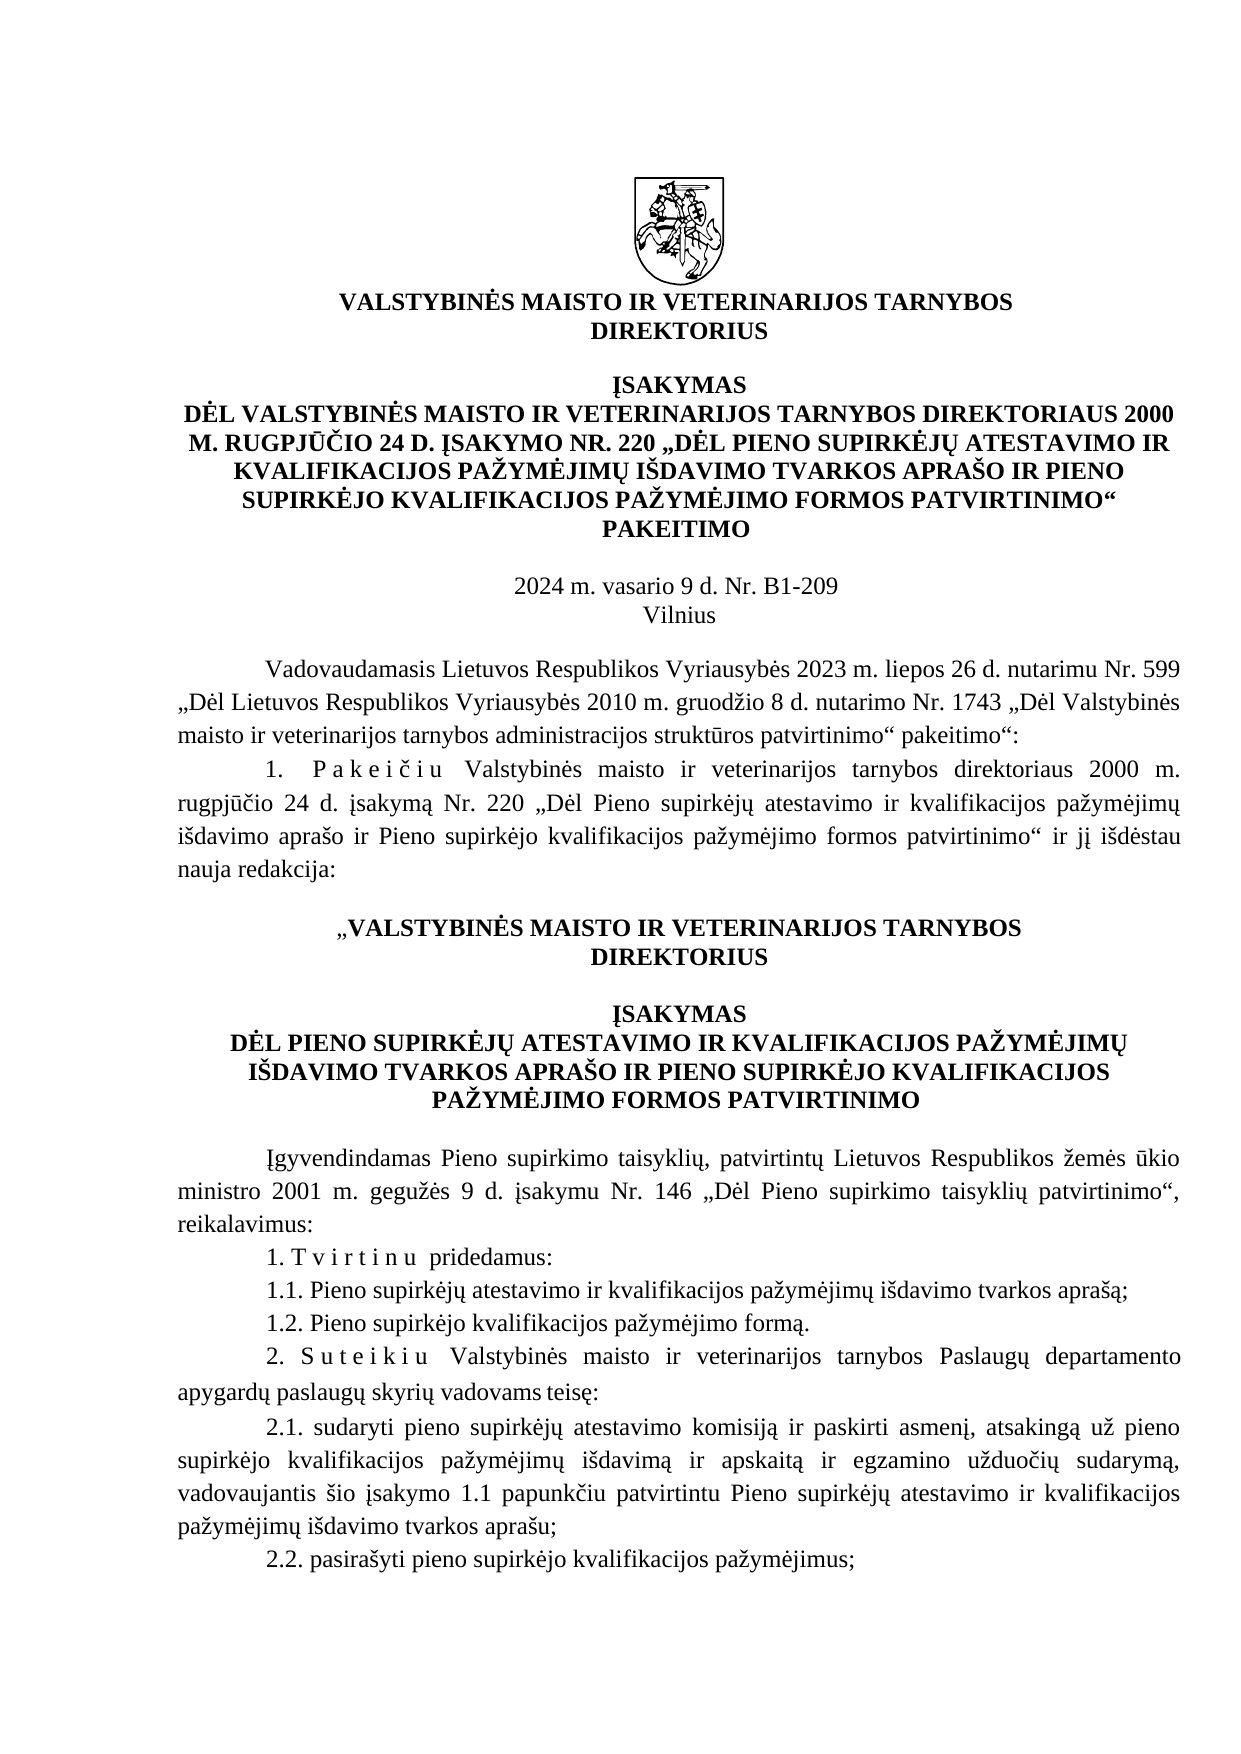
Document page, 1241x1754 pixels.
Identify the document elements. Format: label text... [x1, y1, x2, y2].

text Vilnius [177, 600, 1181, 629]
text 2.1. sudaryti pieno supirkėjų atestavimo komisiją ir paskirti asmenį, atsakingą už pieno supirkėjo kvalifikacijos pažymėjimų išdavimą ir apskaitą ir egzamino užduočių sudarymą, vadovaujantis šio įsakymo 1.1 papunkčiu patvirtintu Pieno supirkėjų atestavimo ir kvalifikacijos pažymėjimų išdavimo tvarkos aprašu; [177, 1412, 1181, 1539]
text Vadovaudamasis Lietuvos Respublikos Vyriausybės 2023 m. liepos 26 d. nutarimu Nr. 599 „Dėl Lietuvos Respublikos Vyriausybės 2010 m. gruodžio 8 d. nutarimo Nr. 1743 „Dėl Valstybinės maisto ir veterinarijos tarnybos administracijos struktūros patvirtinimo“ pakeitimo“: [177, 654, 1181, 749]
text ĮSAKYMAS [177, 999, 1181, 1028]
text 1. Pakeičiu Valstybinės maisto ir veterinarijos tarnybos direktoriaus 2000 m. rugpjūčio 24 d. įsakymą Nr. 220 „Dėl Pieno supirkėjų atestavimo ir kvalifikacijos pažymėjimų išdavimo aprašo ir Pieno supirkėjo kvalifikacijos pažymėjimo formos patvirtinimo“ ir jį išdėstau nauja redakcija: [177, 753, 1181, 883]
text Įgyvendindamas Pieno supirkimo taisyklių, patvirtintų Lietuvos Respublikos žemės ūkio ministro 2001 m. gegužės 9 d. įsakymu Nr. 146 „Dėl Pieno supirkimo taisyklių patvirtinimo“, reikalavimus: [177, 1143, 1181, 1238]
text 1.1. Pieno supirkėjų atestavimo ir kvalifikacijos pažymėjimų išdavimo tvarkos aprašą; [177, 1275, 1181, 1304]
text 2024 m. vasario 9 d. Nr. B1-209 [177, 571, 1181, 600]
text DĖL VALSTYBINĖS MAISTO IR VETERINARIJOS TARNYBOS DIREKTORIAUS 2000 M. rugpjūčio 24 D. ĮSAKYMO NR. 220 „DĖL PIENO supirkėjų atestavimo ir kvalifikacijos pažymėjimų išdavimo tvarkos aprašo ir PIENO supirkėjO kvalifikacijos pažymėjimo formos patvirtinimo“ PAKEITIMO [177, 399, 1181, 543]
text 1. Tvirtinu pridedamus: [177, 1242, 1181, 1271]
text DIREKTORIUS [177, 316, 1181, 344]
text VALSTYBINĖS MAISTO IR VETERINARIJOS TARNYBOS [177, 287, 1181, 316]
text „VALSTYBINĖS MAISTO IR VETERINARIJOS TARNYBOS DIREKTORIUS [177, 913, 1181, 970]
text DĖL PIENO SUPIRKĖJŲ ATESTAVIMO IR KVALIFIKACIJOS PAŽYMĖJIMŲ IŠDAVIMO TVARKOS APRAŠO IR PIENO SUPIRKĖJO KVALIFIKACIJOS PAŽYMĖJIMO FORMOS PATVIRTINIMO [177, 1028, 1181, 1114]
text 2. Suteikiu Valstybinės maisto ir veterinarijos tarnybos Paslaugų departamento apygardų paslaugų skyrių vadovams teisę: [177, 1341, 1181, 1407]
text 2.2. pasirašyti pieno supirkėjo kvalifikacijos pažymėjimus; [177, 1544, 1181, 1572]
text ĮSAKYMAS [177, 370, 1181, 399]
text 1.2. Pieno supirkėjo kvalifikacijos pažymėjimo formą. [177, 1308, 1181, 1337]
